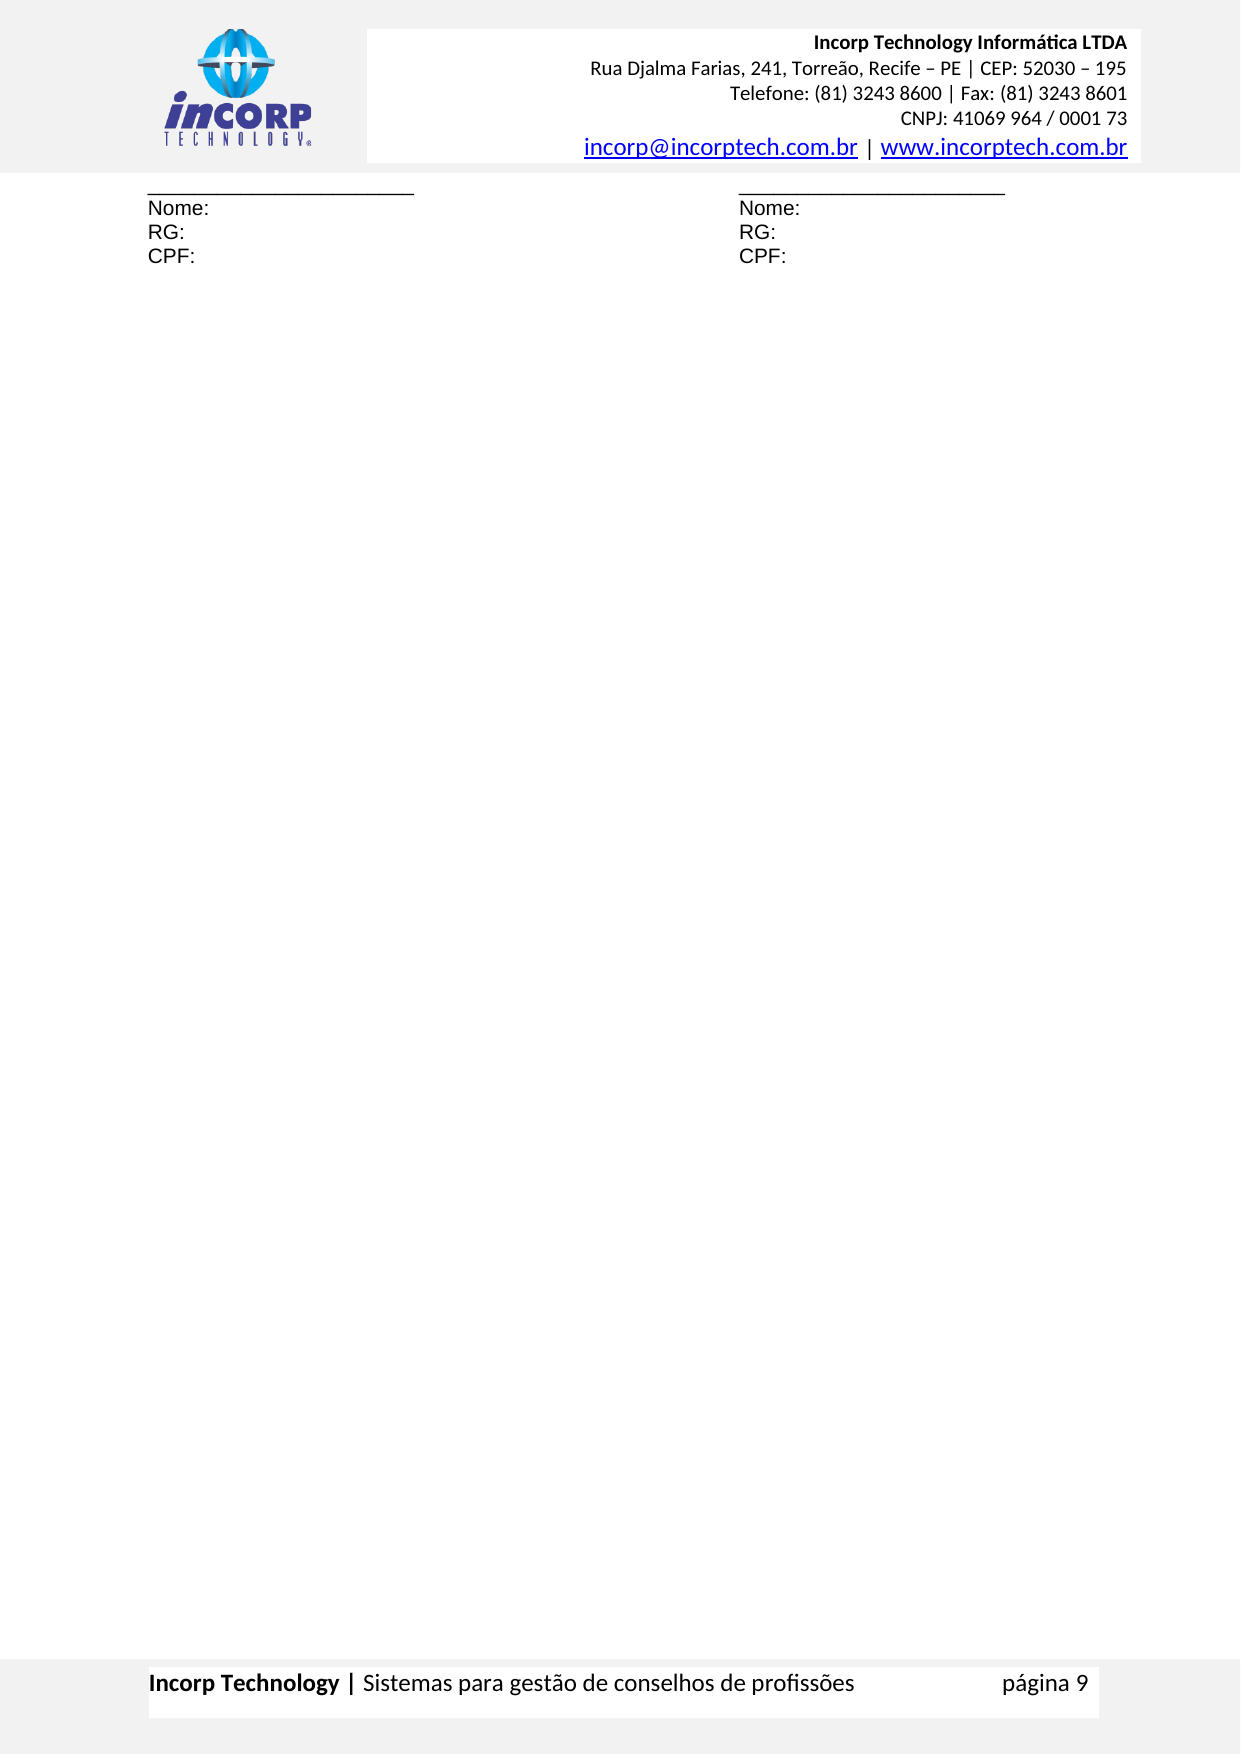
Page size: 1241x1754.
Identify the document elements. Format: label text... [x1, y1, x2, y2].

text Nome: Nome: [148, 196, 1134, 220]
text CPF: CPF: [148, 244, 1134, 268]
text _______________________ _______________________ [148, 173, 1134, 196]
text RG: RG: [148, 220, 1134, 244]
